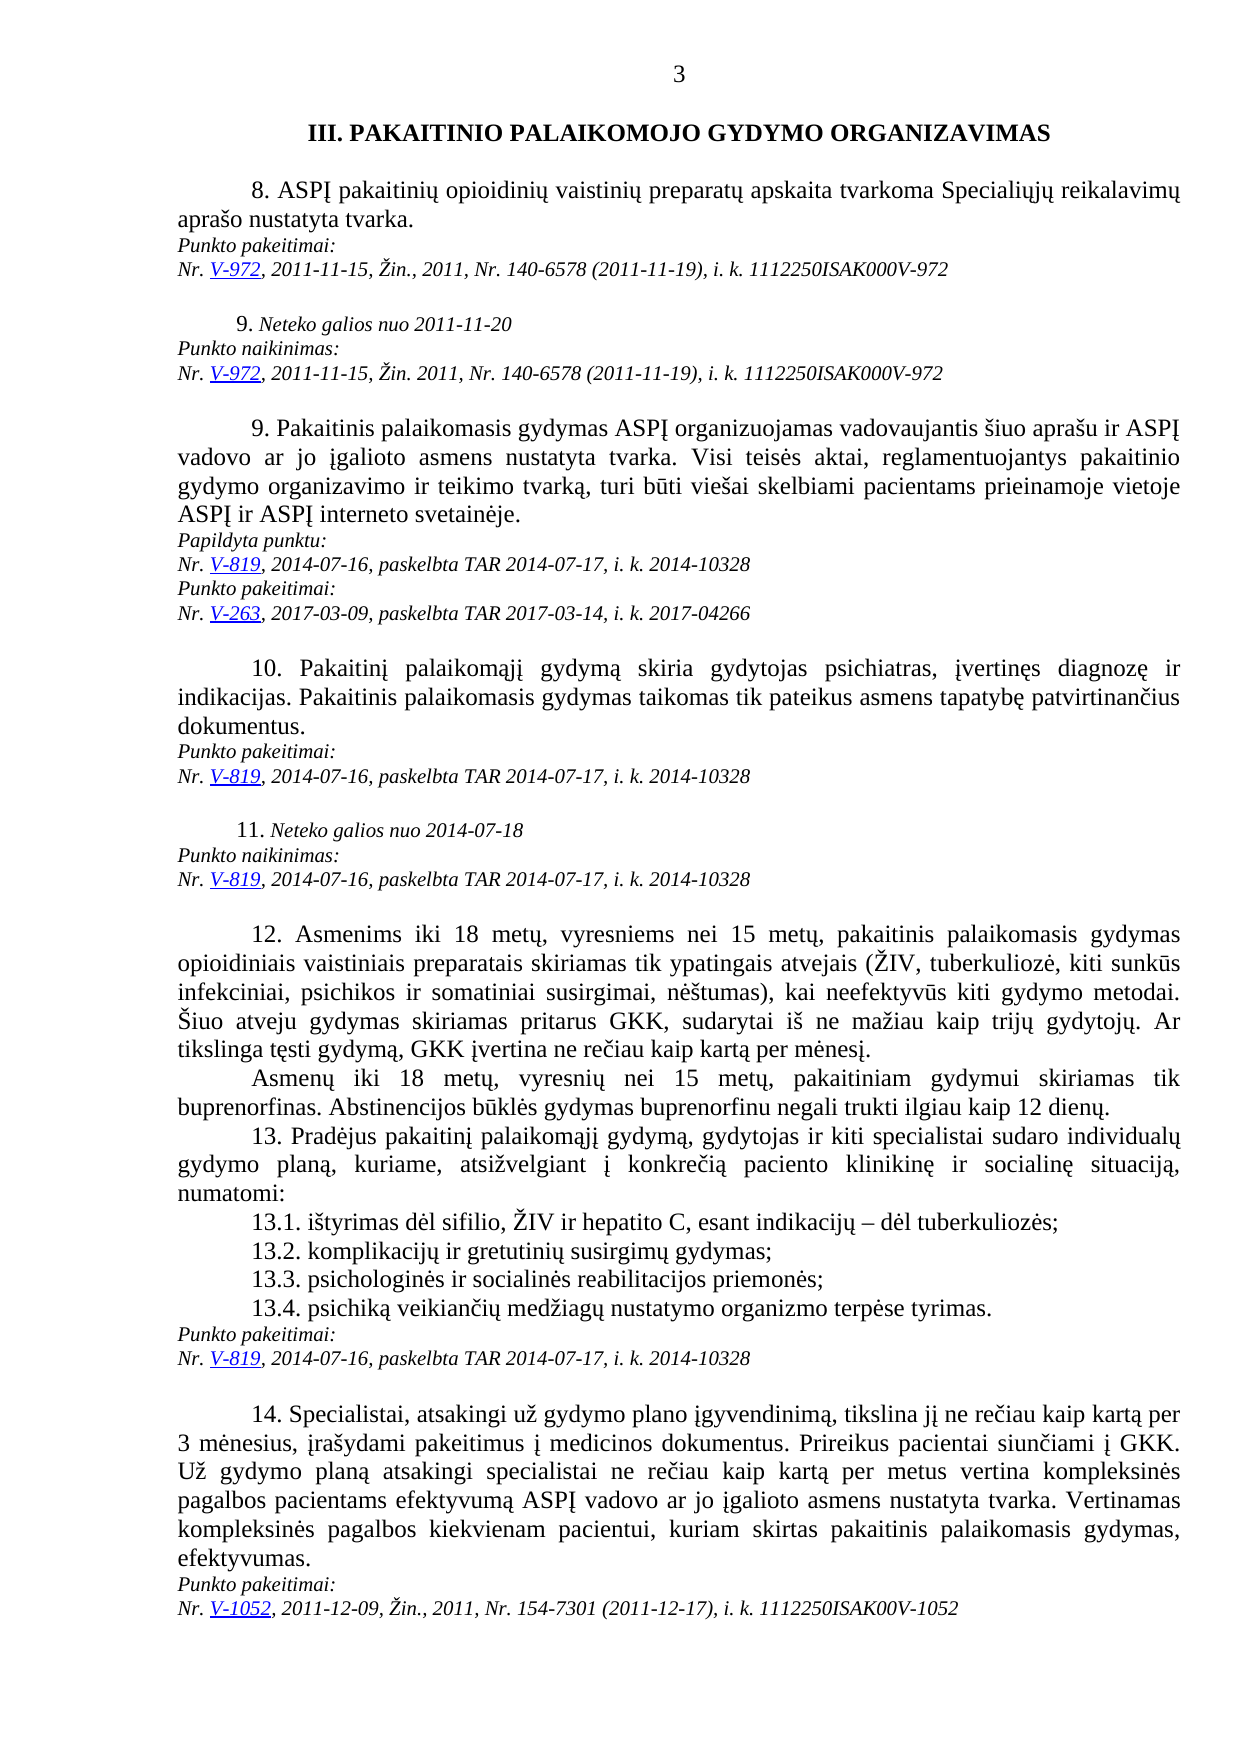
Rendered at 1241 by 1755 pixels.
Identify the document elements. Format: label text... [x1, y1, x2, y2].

text 13. Pradėjus pakaitinį palaikomąjį gydymą, gydytojas ir kiti specialistai sudaro individualų gydymo planą, kuriame, atsižvelgiant į konkrečią paciento klinikinę ir socialinę situaciją, numatomi: [177, 1121, 1181, 1207]
text Punkto naikinimas: [177, 336, 1181, 360]
text Punkto pakeitimai: [177, 576, 1181, 600]
text Punkto naikinimas: [177, 843, 1181, 867]
text III. pakaitinio palaikomojo gydymo Organizavimas [177, 118, 1181, 147]
text Punkto pakeitimai: [177, 739, 1181, 763]
text Nr. V-819, 2014-07-16, paskelbta TAR 2014-07-17, i. k. 2014-10328 [177, 552, 1181, 576]
text Nr. V-972, 2011-11-15, Žin. 2011, Nr. 140-6578 (2011-11-19), i. k. 1112250ISAK000V-972 [177, 360, 1181, 384]
text 8. ASPĮ pakaitinių opioidinių vaistinių preparatų apskaita tvarkoma Specialiųjų reikalavimų aprašo nustatyta tvarka. [177, 176, 1181, 233]
text Asmenų iki 18 metų, vyresnių nei 15 metų, pakaitiniam gydymui skiriamas tik buprenorfinas. Abstinencijos būklės gydymas buprenorfinu negali trukti ilgiau kaip 12 dienų. [177, 1063, 1181, 1121]
text Nr. V-819, 2014-07-16, paskelbta TAR 2014-07-17, i. k. 2014-10328 [177, 763, 1181, 788]
text 13.2. komplikacijų ir gretutinių susirgimų gydymas; [177, 1236, 1181, 1264]
text Nr. V-819, 2014-07-16, paskelbta TAR 2014-07-17, i. k. 2014-10328 [177, 867, 1181, 891]
text Punkto pakeitimai: [177, 233, 1181, 257]
text Nr. V-819, 2014-07-16, paskelbta TAR 2014-07-17, i. k. 2014-10328 [177, 1346, 1181, 1370]
text 9. Neteko galios nuo 2011-11-20 [177, 310, 1181, 336]
text 11. Neteko galios nuo 2014-07-18 [177, 816, 1181, 843]
text Nr. V-263, 2017-03-09, paskelbta TAR 2017-03-14, i. k. 2017-04266 [177, 600, 1181, 624]
text Punkto pakeitimai: [177, 1571, 1181, 1596]
text 12. Asmenims iki 18 metų, vyresniems nei 15 metų, pakaitinis palaikomasis gydymas opioidiniais vaistiniais preparatais skiriamas tik ypatingais atvejais (ŽIV, tuberkuliozė, kiti sunkūs infekciniai, psichikos ir somatiniai susirgimai, nėštumas), kai neefektyvūs kiti gydymo metodai. Šiuo atveju gydymas skiriamas pritarus GKK, sudarytai iš ne mažiau kaip trijų gydytojų. Ar tikslinga tęsti gydymą, GKK įvertina ne rečiau kaip kartą per mėnesį. [177, 919, 1181, 1063]
text 13.3. psichologinės ir socialinės reabilitacijos priemonės; [177, 1264, 1181, 1293]
text Nr. V-1052, 2011-12-09, Žin., 2011, Nr. 154-7301 (2011-12-17), i. k. 1112250ISAK00V-1052 [177, 1596, 1181, 1619]
text 13.4. psichiką veikiančių medžiagų nustatymo organizmo terpėse tyrimas. [177, 1293, 1181, 1322]
text 9. Pakaitinis palaikomasis gydymas ASPĮ organizuojamas vadovaujantis šiuo aprašu ir ASPĮ vadovo ar jo įgalioto asmens nustatyta tvarka. Visi teisės aktai, reglamentuojantys pakaitinio gydymo organizavimo ir teikimo tvarką, turi būti viešai skelbiami pacientams prieinamoje vietoje ASPĮ ir ASPĮ interneto svetainėje. [177, 413, 1181, 528]
text 10. Pakaitinį palaikomąjį gydymą skiria gydytojas psichiatras, įvertinęs diagnozę ir indikacijas. Pakaitinis palaikomasis gydymas taikomas tik pateikus asmens tapatybę patvirtinančius dokumentus. [177, 653, 1181, 739]
text Nr. V-972, 2011-11-15, Žin., 2011, Nr. 140-6578 (2011-11-19), i. k. 1112250ISAK000V-972 [177, 257, 1181, 281]
text 14. Specialistai, atsakingi už gydymo plano įgyvendinimą, tikslina jį ne rečiau kaip kartą per 3 mėnesius, įrašydami pakeitimus į medicinos dokumentus. Prireikus pacientai siunčiami į GKK. Už gydymo planą atsakingi specialistai ne rečiau kaip kartą per metus vertina kompleksinės pagalbos pacientams efektyvumą ASPĮ vadovo ar jo įgalioto asmens nustatyta tvarka. Vertinamas kompleksinės pagalbos kiekvienam pacientui, kuriam skirtas pakaitinis palaikomasis gydymas, efektyvumas. [177, 1399, 1181, 1571]
text Papildyta punktu: [177, 528, 1181, 552]
text 13.1. ištyrimas dėl sifilio, ŽIV ir hepatito C, esant indikacijų – dėl tuberkuliozės; [177, 1207, 1181, 1236]
text Punkto pakeitimai: [177, 1322, 1181, 1346]
